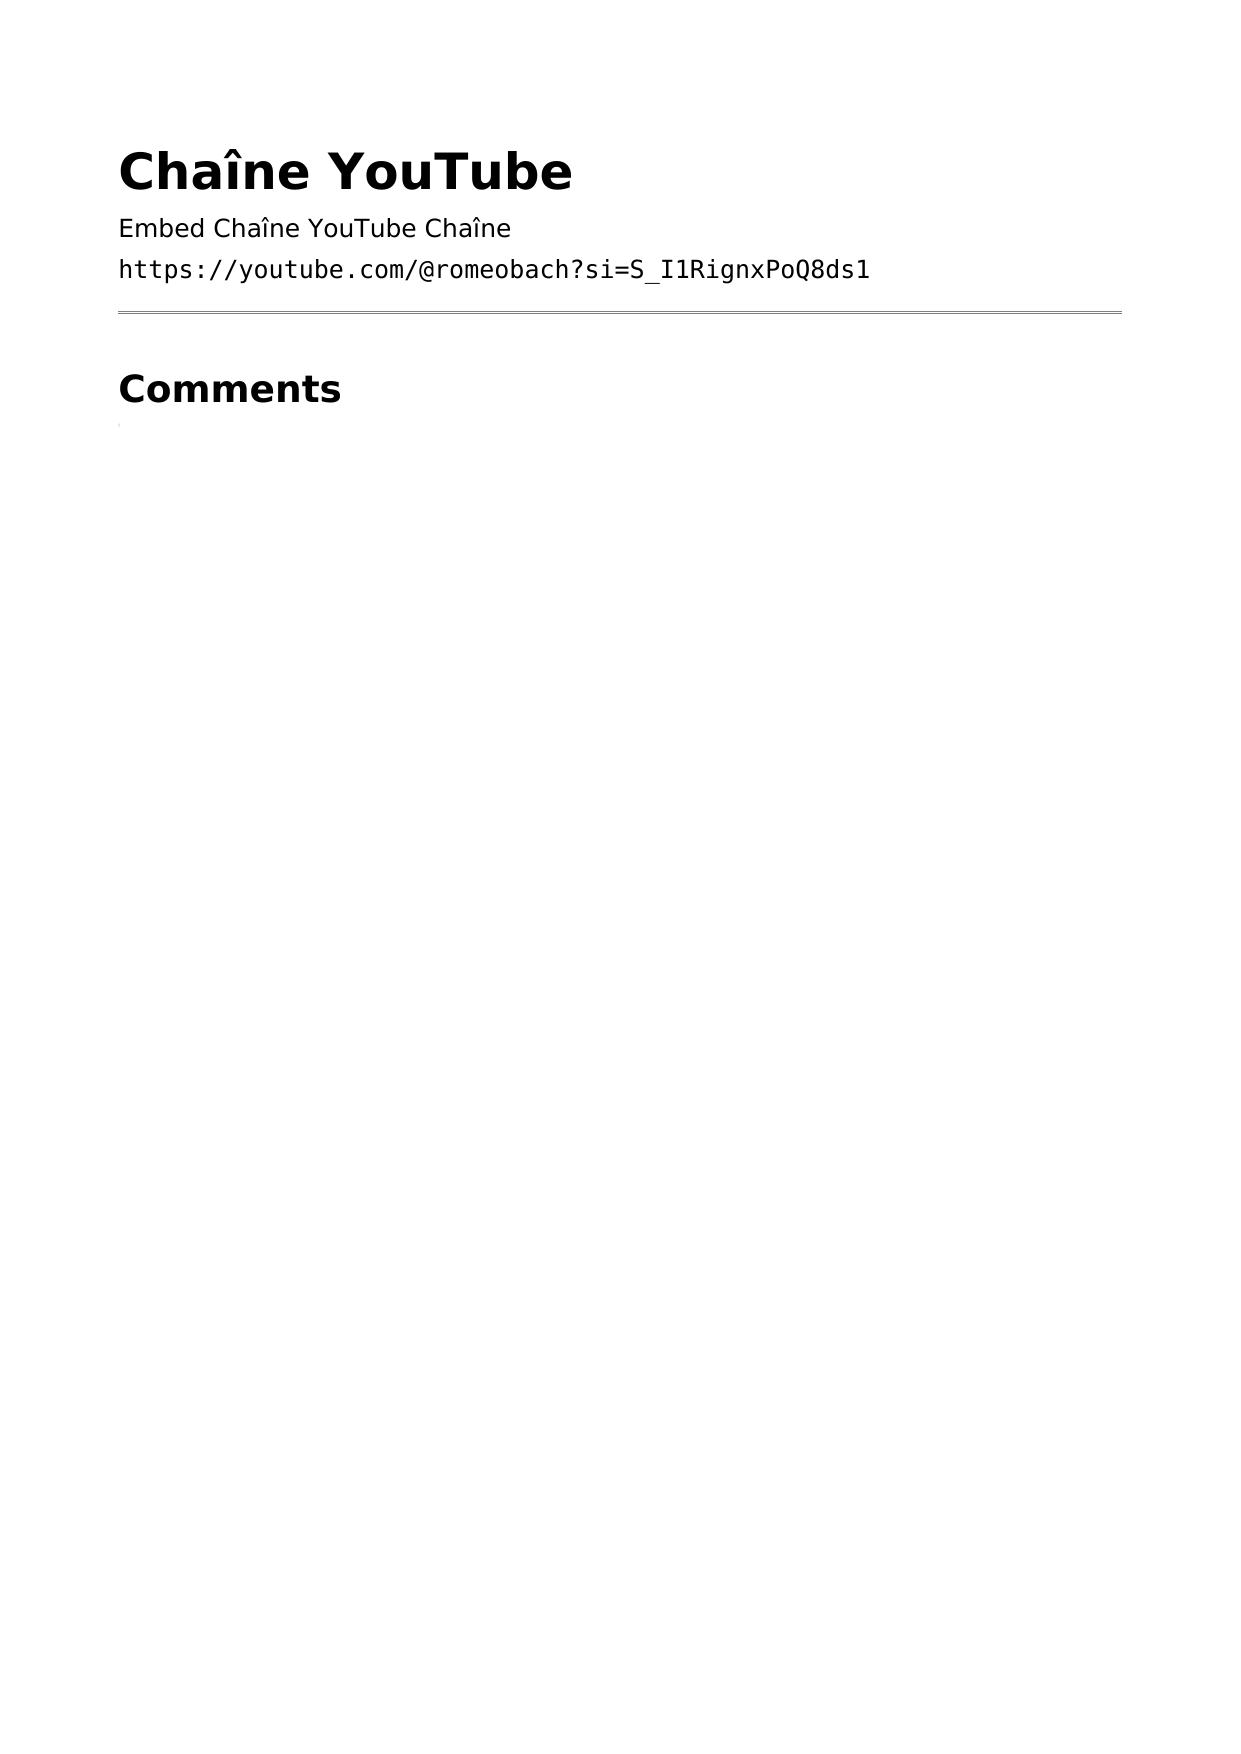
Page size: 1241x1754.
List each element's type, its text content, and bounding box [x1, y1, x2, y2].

text Embed Chaîne YouTube Chaîne [118, 214, 1122, 243]
subtitle Comments [118, 368, 1122, 411]
subtitle Chaîne YouTube [118, 143, 1122, 201]
text https://youtube.com/@romeobach?si=S_I1RignxPoQ8ds1 [118, 256, 1122, 285]
